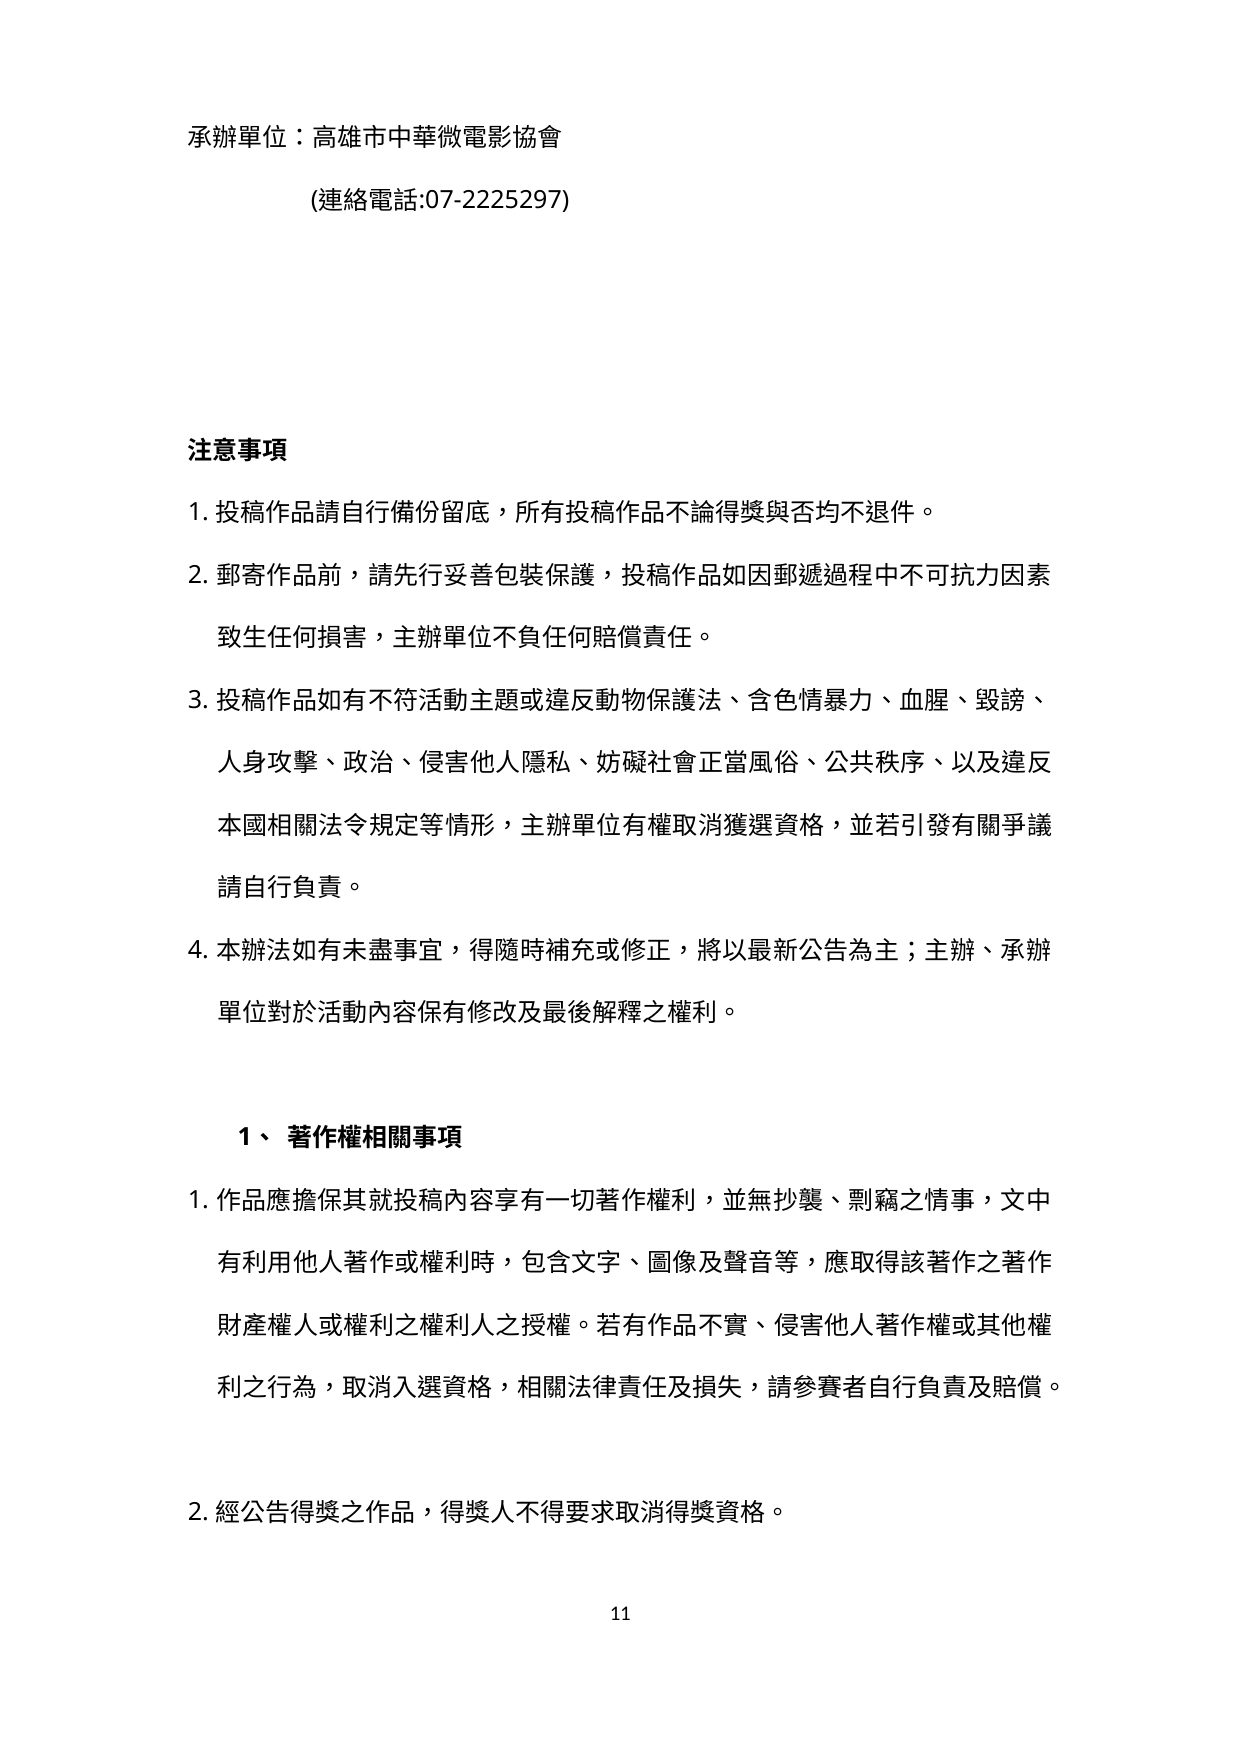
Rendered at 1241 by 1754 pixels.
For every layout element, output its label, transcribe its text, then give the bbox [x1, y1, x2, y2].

text 承辦單位：高雄市中華微電影協會 [187, 94, 1053, 157]
list 著作權相關事項 [237, 1094, 1053, 1157]
text 1. 投稿作品請自行備份留底，所有投稿作品不論得獎與否均不退件。 [188, 469, 1053, 532]
text (連絡電話:07-2225297) [187, 157, 1053, 219]
text 2. 經公告得獎之作品，得獎人不得要求取消得獎資格。 [188, 1469, 1053, 1532]
text 注意事項 [187, 407, 1053, 469]
text 4. 本辦法如有未盡事宜，得隨時補充或修正，將以最新公告為主；主辦、承辦單位對於活動內容保有修改及最後解釋之權利。 [188, 907, 1053, 1032]
text 3. 投稿作品如有不符活動主題或違反動物保護法、含色情暴力、血腥、毀謗、人身攻擊、政治、侵害他人隱私、妨礙社會正當風俗、公共秩序、以及違反本國相關法令規定等情形，主辦單位有權取消獲選資格，並若引發有關爭議請自行負責。 [188, 657, 1053, 907]
text 2. 郵寄作品前，請先行妥善包裝保護，投稿作品如因郵遞過程中不可抗力因素致生任何損害，主辦單位不負任何賠償責任。 [188, 532, 1053, 657]
text 1. 作品應擔保其就投稿內容享有一切著作權利，並無抄襲、剽竊之情事，文中有利用他人著作或權利時，包含文字、圖像及聲音等，應取得該著作之著作財產權人或權利之權利人之授權。若有作品不實、侵害他人著作權或其他權利之行為，取消入選資格，相關法律責任及損失，請參賽者自行負責及賠償。 [188, 1157, 1053, 1407]
